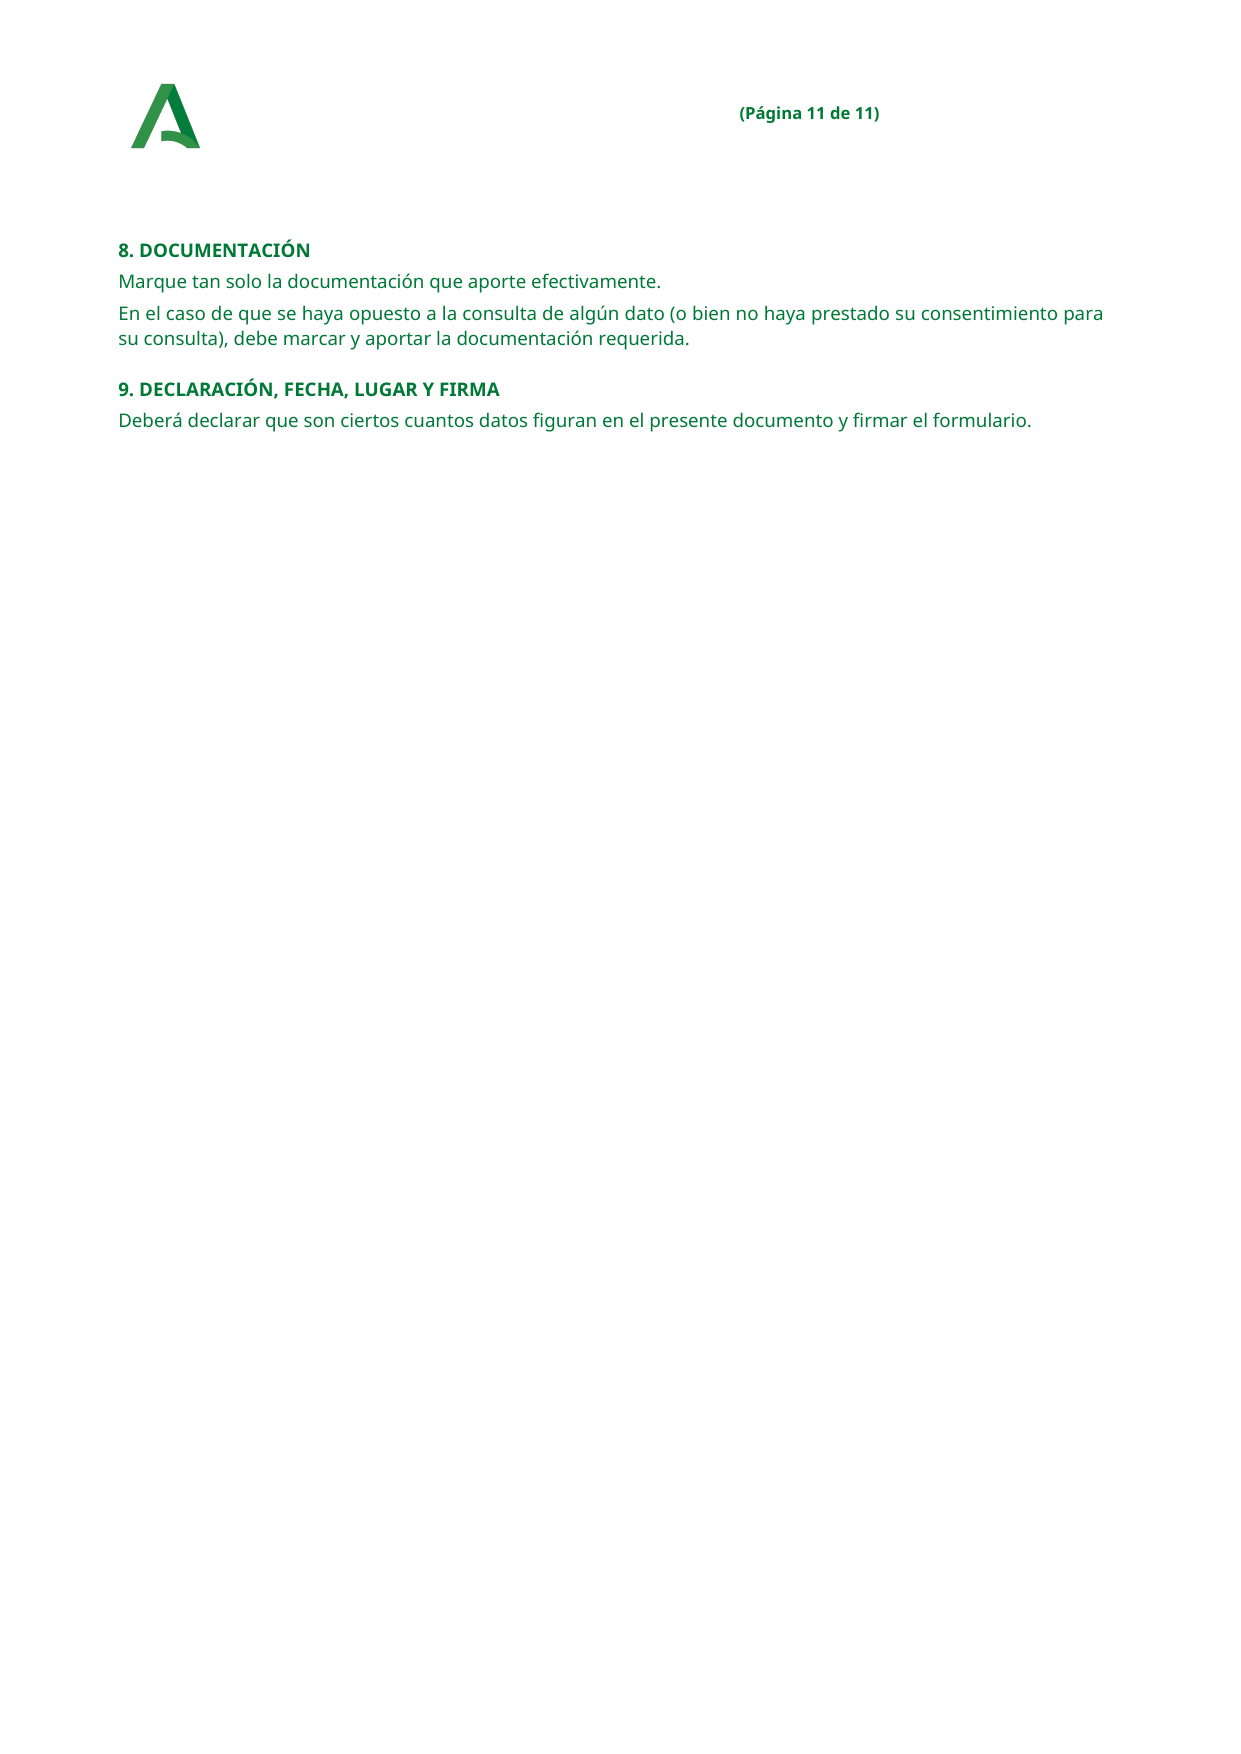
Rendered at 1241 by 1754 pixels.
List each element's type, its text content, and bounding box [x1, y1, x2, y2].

text 8. DOCUMENTACIÓN [118, 237, 1104, 262]
picture [118, 71, 213, 161]
text En el caso de que se haya opuesto a la consulta de algún dato (o bien no haya prestado su consentimiento para su consulta), debe marcar y aportar la documentación requerida. [118, 300, 1104, 351]
text Deberá declarar que son ciertos cuantos datos figuran en el presente documento y firmar el formulario. [118, 408, 1104, 433]
text Marque tan solo la documentación que aporte efectivamente. [118, 268, 1104, 294]
text 9. DECLARACIÓN, FECHA, LUGAR Y FIRMA [118, 376, 1104, 402]
